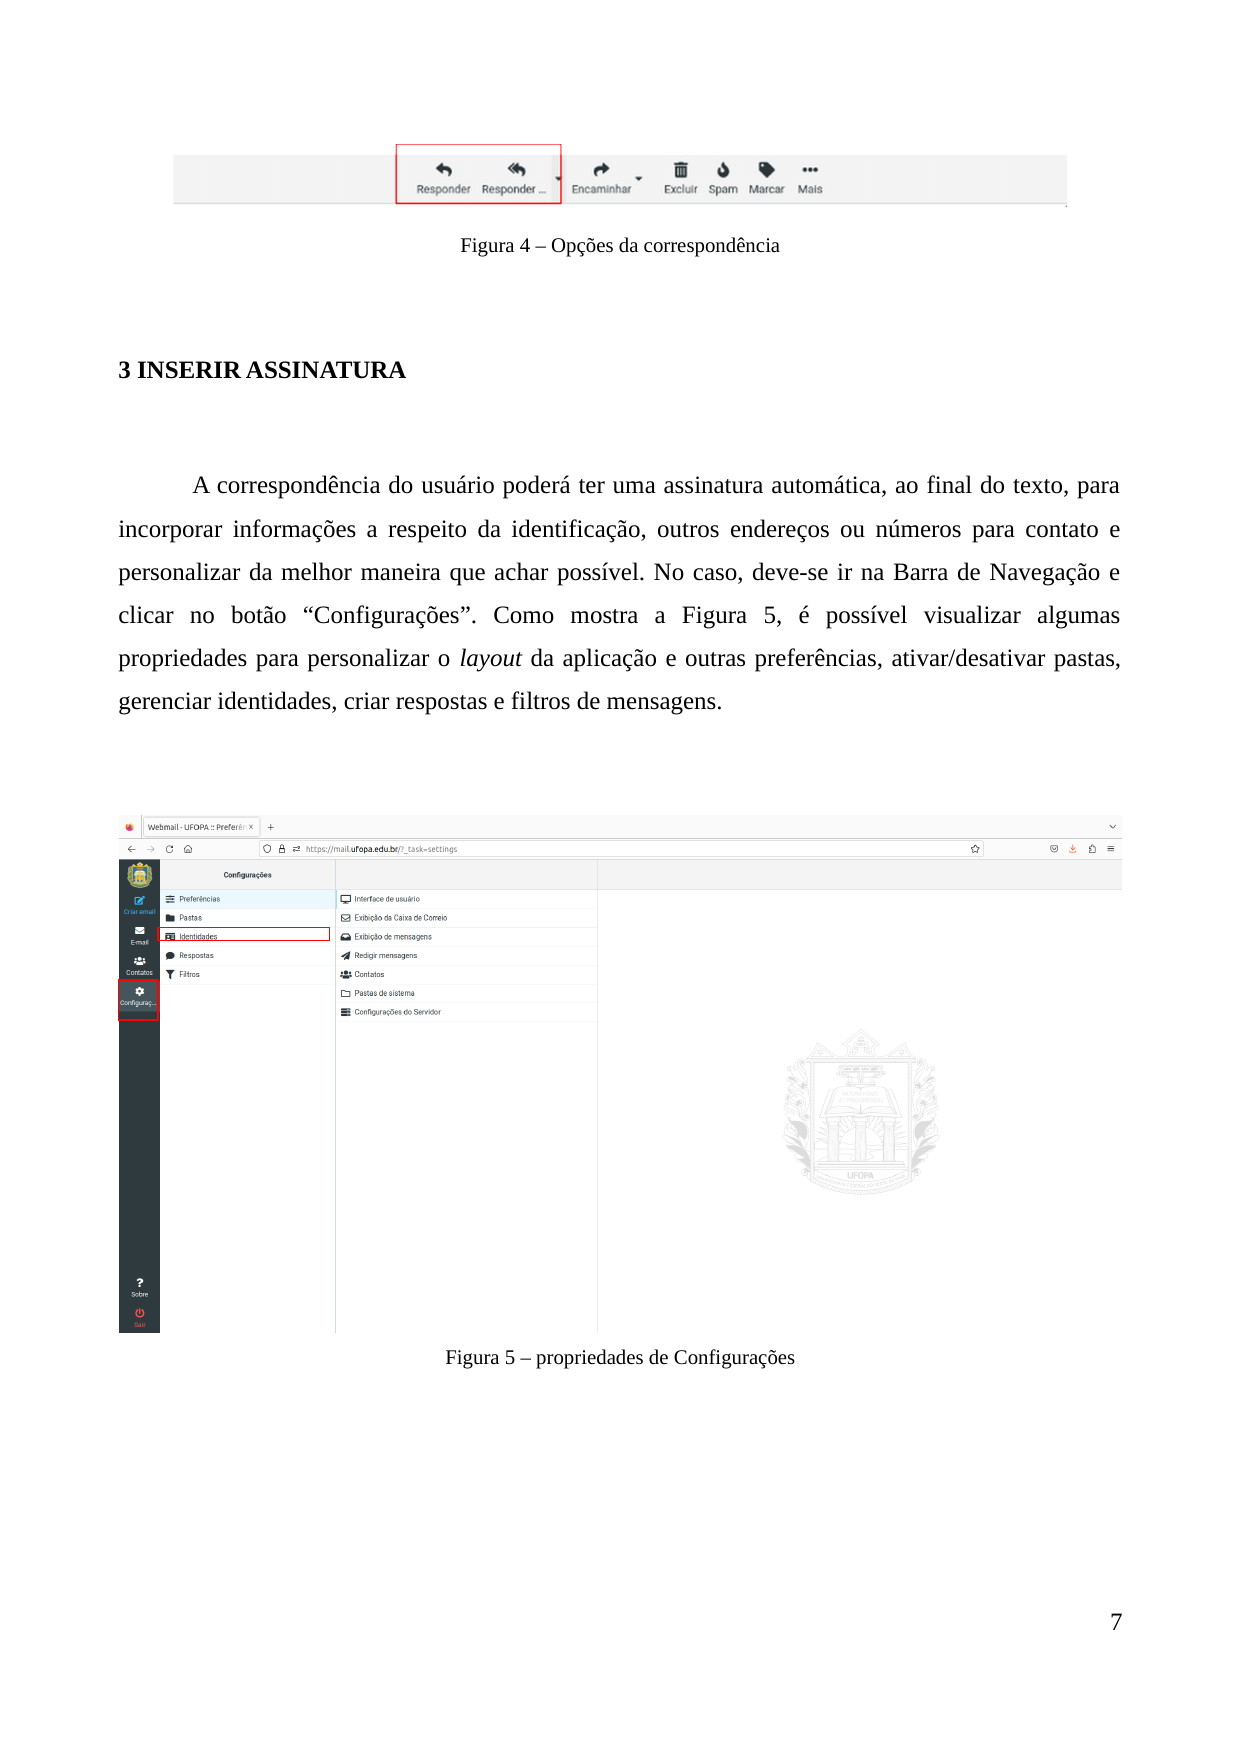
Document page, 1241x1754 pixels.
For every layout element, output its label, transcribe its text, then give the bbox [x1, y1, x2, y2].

text Figura 4 – Opções da correspondência [118, 233, 1122, 257]
picture [173, 144, 1068, 207]
text Figura 5 – propriedades de Configurações [118, 1021, 1122, 1369]
text A correspondência do usuário poderá ter uma assinatura automática, ao final do texto, para incorporar informações a respeito da identificação, outros endereços ou números para contato e personalizar da melhor maneira que achar possível. No caso, deve-se ir na Barra de Navegação e clicar no botão “Configurações”. Como mostra a Figura 5, é possível visualizar algumas propriedades para personalizar o layout da aplicação e outras preferências, ativar/desativar pastas, gerenciar identidades, criar respostas e filtros de mensagens. [118, 471, 1122, 715]
subtitle INSERIR ASSINATURA [118, 356, 1122, 384]
